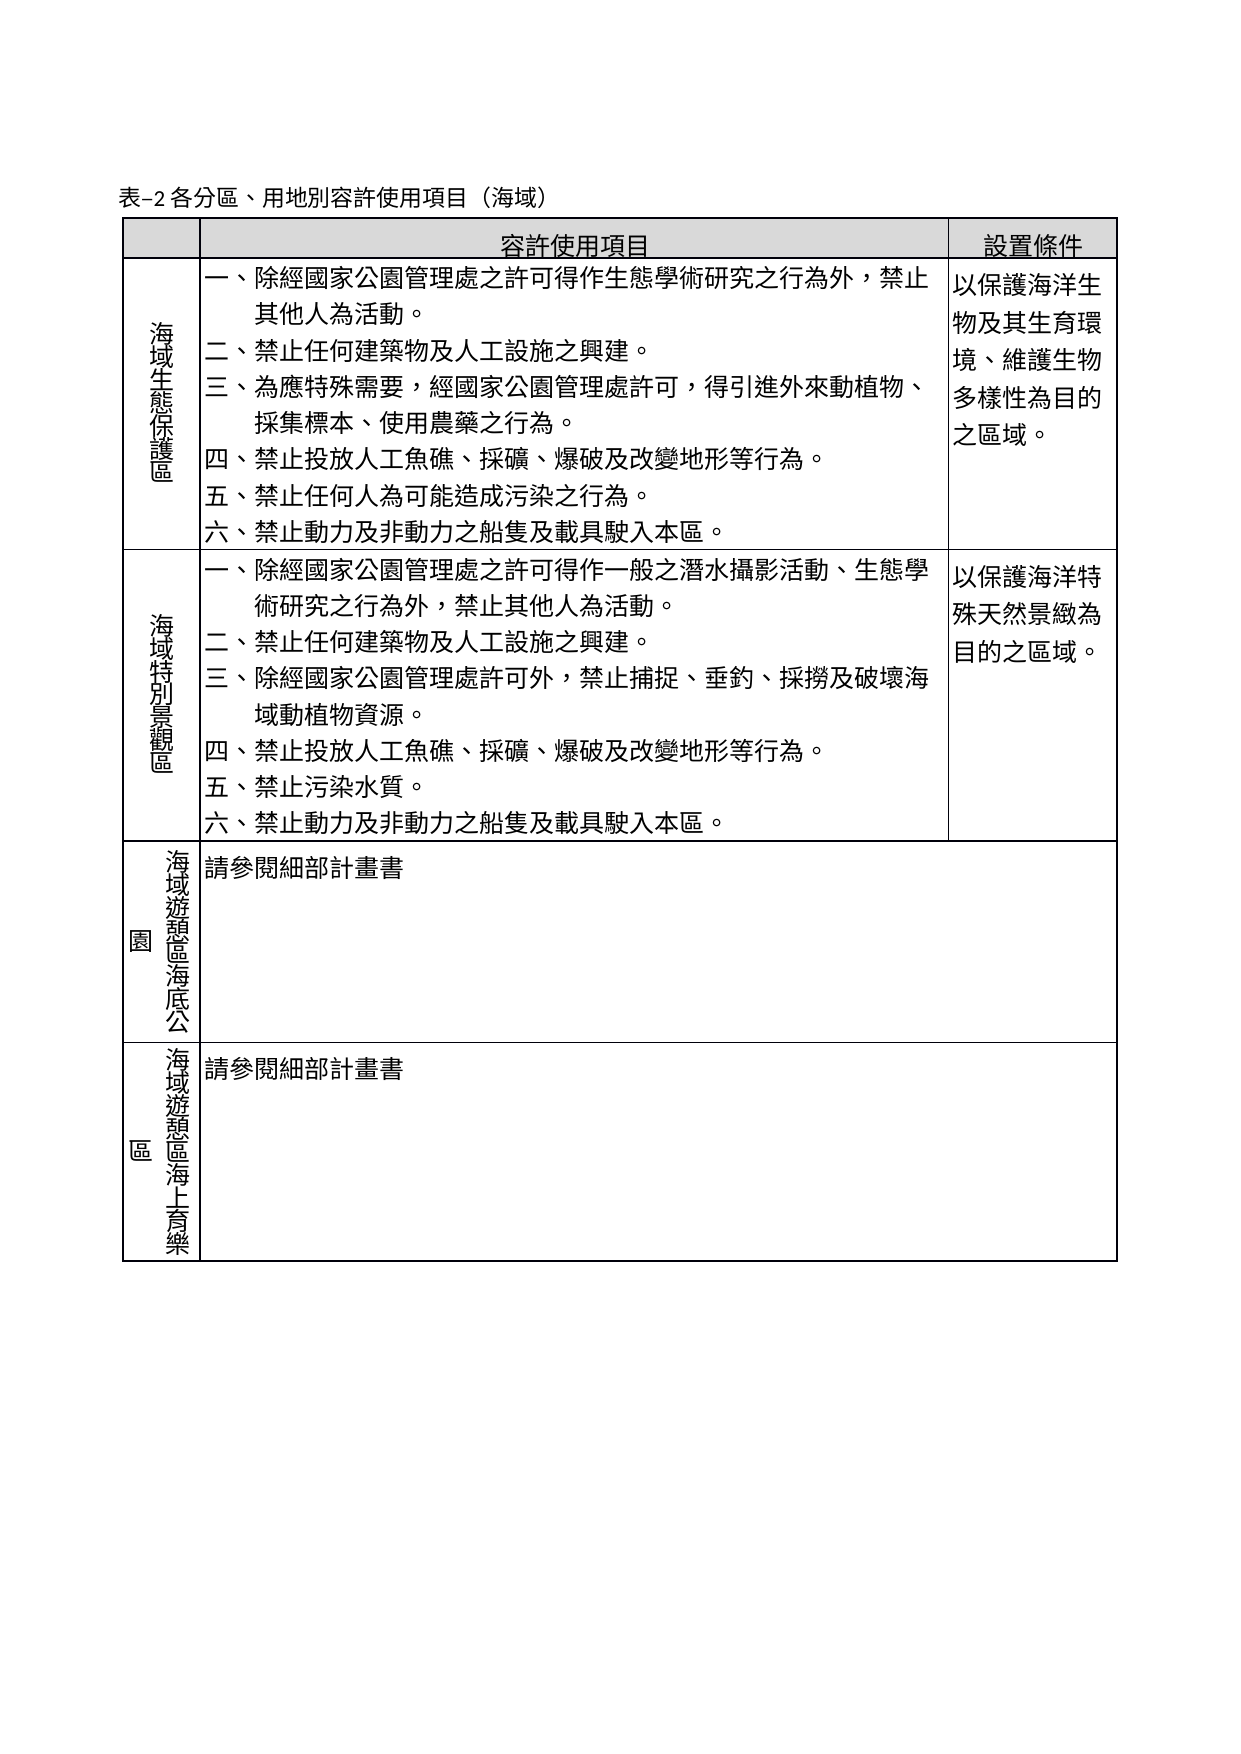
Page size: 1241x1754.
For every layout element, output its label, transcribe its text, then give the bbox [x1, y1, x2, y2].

table_cell 請參閱細部計畫書 [201, 1043, 1116, 1260]
table_cell 以保護海洋生物及其生育環境、維護生物多樣性為目的之區域。 [949, 259, 1116, 549]
table_cell 海域特別景觀區 [124, 550, 199, 840]
table_cell 海域生態保護區 [124, 259, 199, 549]
table_header 設置條件 [949, 219, 1116, 257]
table_cell 請參閱細部計畫書 [201, 842, 1116, 1041]
text 表–2 各分區、用地別容許使用項目（海域） [118, 172, 1122, 209]
table_cell 以保護海洋特殊天然景緻為目的之區域。 [949, 550, 1116, 840]
table_cell 一、除經國家公園管理處之許可得作一般之潛水攝影活動、生態學術研究之行為外，禁止其他人為活動。 二、禁止任何建築物及人工設施之興建。 三、除經國家公園管理處許可外，禁止捕捉、垂釣、採撈及破壞海域動植物資源。 四、禁止投放人工魚礁、採礦、爆破及改變地形等行為。 五、禁止污染水質。 六、禁止動力及非動力之船隻及載具駛入本區。 [201, 550, 948, 840]
table_cell 海域遊憩區海上育樂區 [124, 1043, 199, 1260]
table_header 容許使用項目 [201, 219, 948, 257]
table_header [124, 219, 199, 257]
table_cell 海域遊憩區海底公園 [124, 842, 199, 1041]
table_cell 一、除經國家公園管理處之許可得作生態學術研究之行為外，禁止其他人為活動。 二、禁止任何建築物及人工設施之興建。 三、為應特殊需要，經國家公園管理處許可，得引進外來動植物、採集標本、使用農藥之行為。 四、禁止投放人工魚礁、採礦、爆破及改變地形等行為。 五、禁止任何人為可能造成污染之行為。 六、禁止動力及非動力之船隻及載具駛入本區。 [201, 259, 948, 549]
